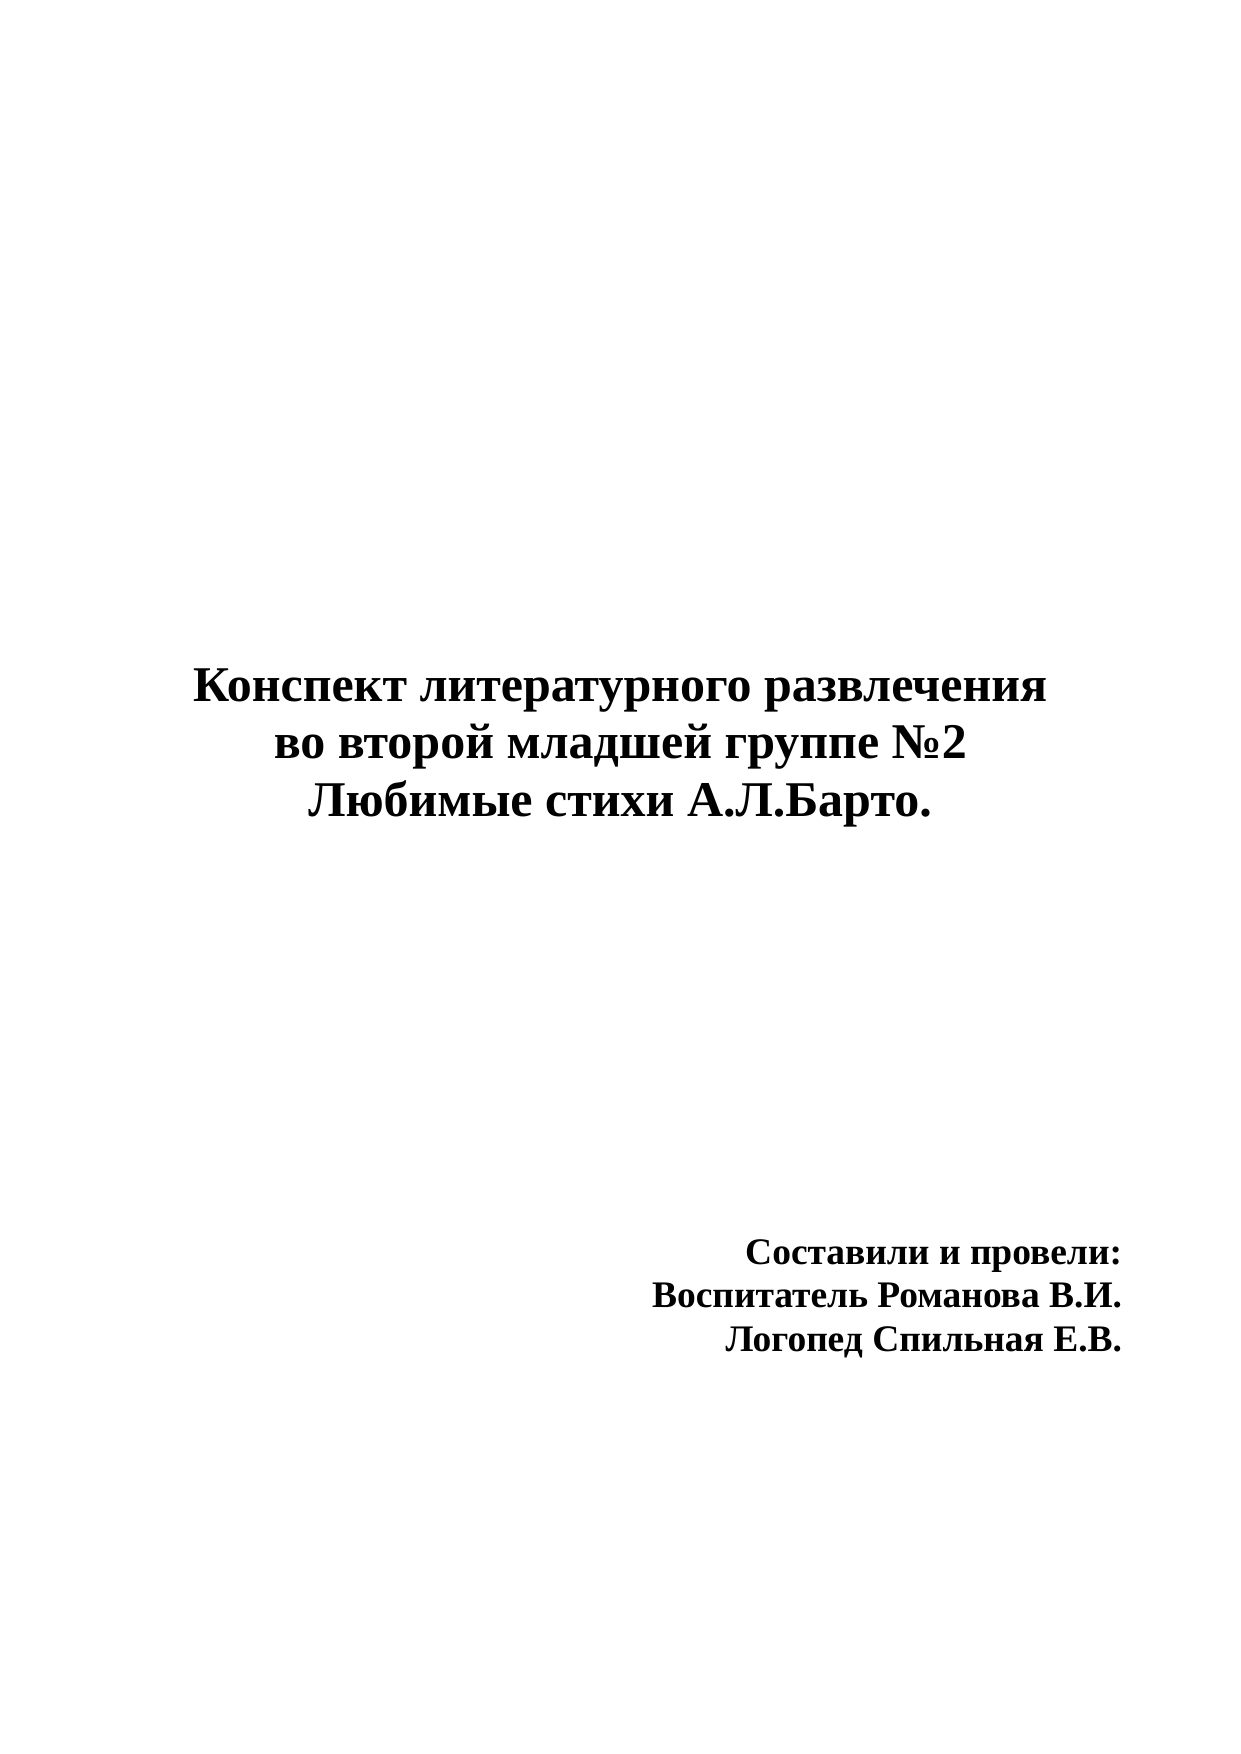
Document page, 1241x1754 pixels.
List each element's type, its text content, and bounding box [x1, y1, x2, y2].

text Логопед Спильная Е.В. [118, 1316, 1122, 1359]
text во второй младшей группе №2 [118, 712, 1122, 770]
text Любимые стихи А.Л.Барто. [118, 770, 1122, 827]
text Составили и провели: [118, 1230, 1122, 1273]
text Воспитатель Романова В.И. [118, 1273, 1122, 1316]
text Конспект литературного развлечения [118, 655, 1122, 712]
